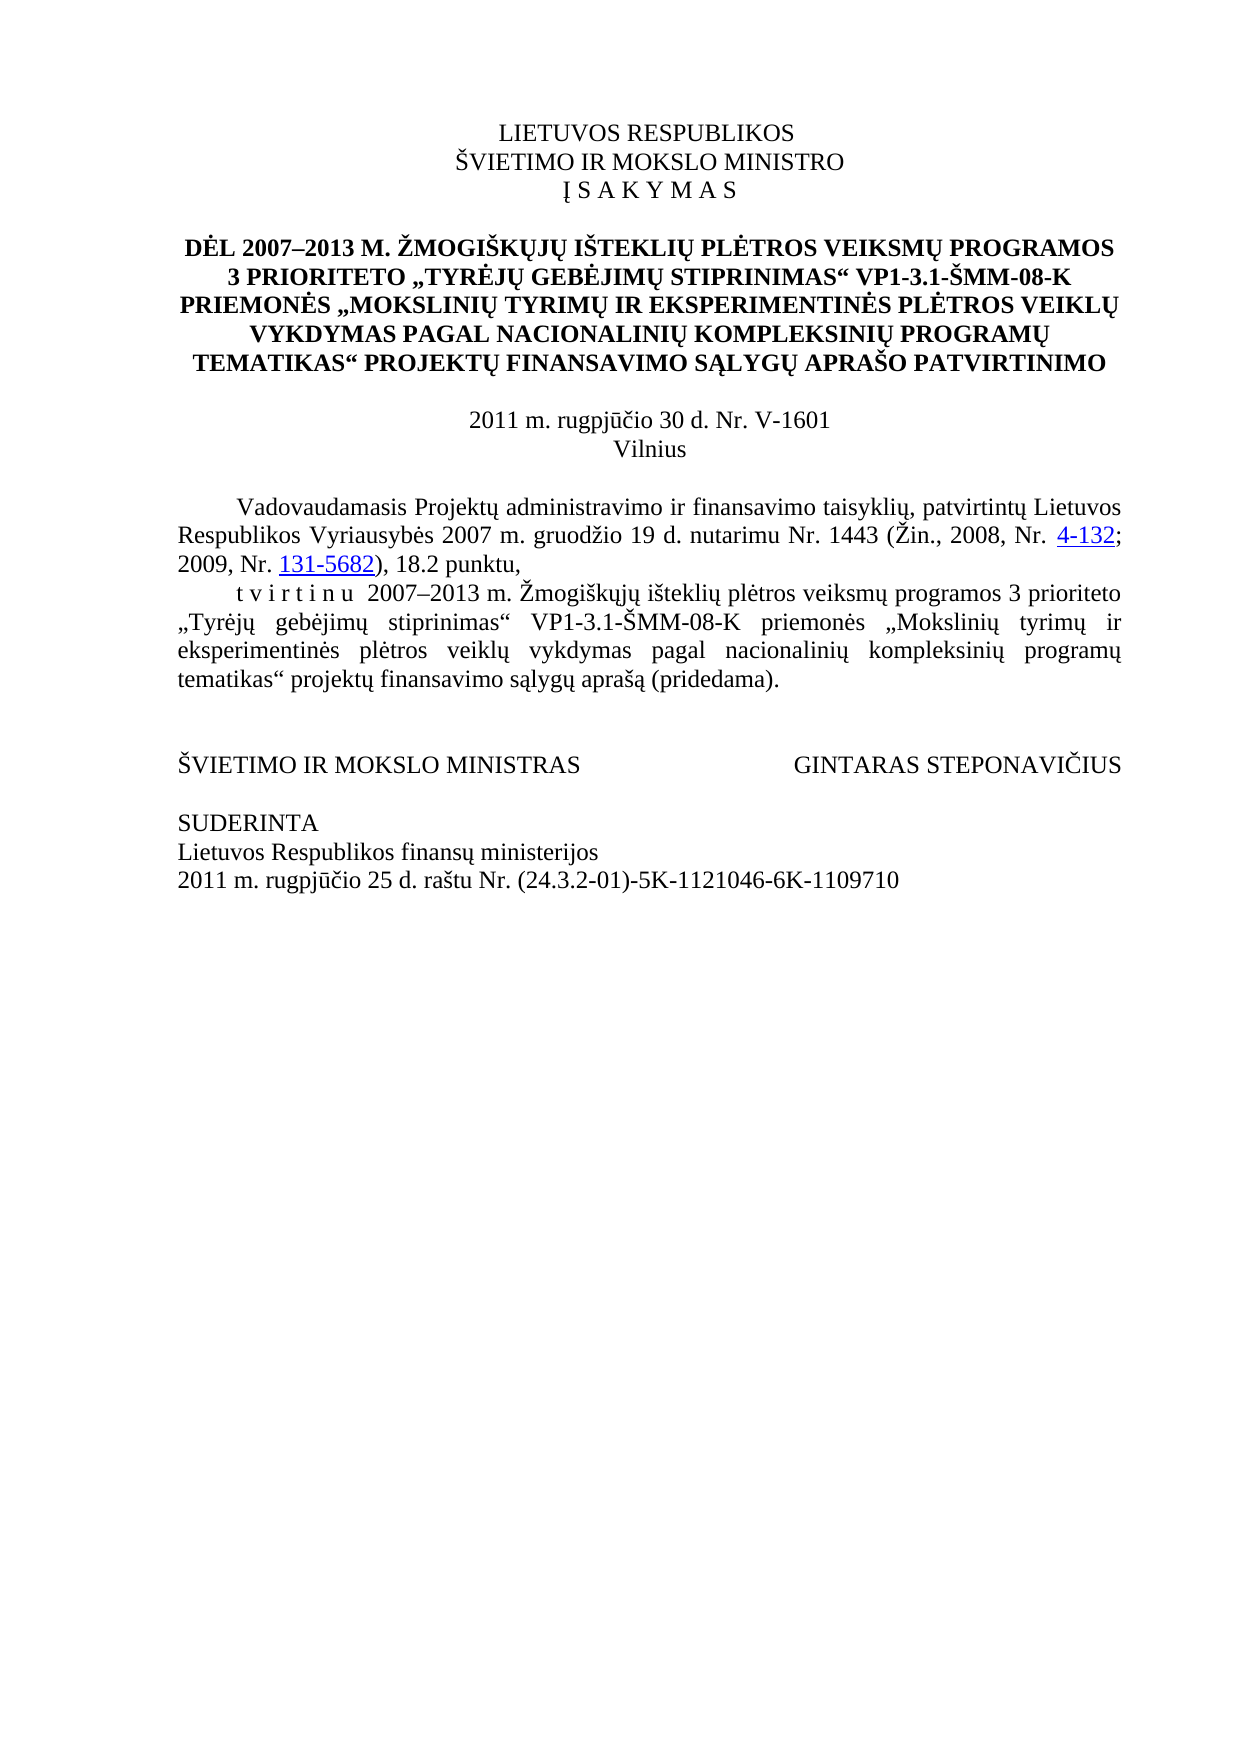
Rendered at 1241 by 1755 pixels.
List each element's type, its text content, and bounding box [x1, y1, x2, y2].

text Vadovaudamasis Projektų administravimo ir finansavimo taisyklių, patvirtintų Lietuvos Respublikos Vyriausybės 2007 m. gruodžio 19 d. nutarimu Nr. 1443 (Žin., 2008, Nr. 4-132; 2009, Nr. 131-5682), 18.2 punktu, [177, 492, 1122, 578]
text 2011 m. rugpjūčio 30 d. Nr. V-1601 [177, 406, 1122, 434]
text ŠVIETIMO IR MOKSLO MINISTRO [177, 147, 1122, 176]
text 2011 m. rugpjūčio 25 d. raštu Nr. (24.3.2-01)-5K-1121046-6K-1109710 [177, 866, 1122, 894]
text Švietimo ir mokslo ministras Gintaras Steponavičius [177, 751, 1122, 779]
text DĖL 2007–2013 M. ŽMOGIŠKŲJŲ IŠTEKLIŲ PLĖTROS VEIKSMŲ PROGRAMOS 3 PRIORITETO „TYRĖJŲ GEBĖJIMŲ STIPRINIMAS“ VP1-3.1-ŠMM-08-K PRIEMONĖS „MOKSLINIŲ TYRIMŲ IR EKSPERIMENTINĖS PLĖTROS VEIKLŲ VYKDYMAS PAGAL NACIONALINIŲ KOMPLEKSINIŲ PROGRAMŲ TEMATIKAS“ PROJEKTŲ FINANSAVIMO SĄLYGŲ APRAŠO PATVIRTINIMO [177, 233, 1122, 377]
text ĮSAKYMAS [177, 176, 1122, 204]
text LIETUVOS RESPUBLIKOS [177, 118, 1122, 147]
text Vilnius [177, 434, 1122, 463]
text SUDERINTA [177, 808, 1122, 837]
text tvirtinu 2007–2013 m. Žmogiškųjų išteklių plėtros veiksmų programos 3 prioriteto „Tyrėjų gebėjimų stiprinimas“ VP1-3.1-ŠMM-08-K priemonės „Mokslinių tyrimų ir eksperimentinės plėtros veiklų vykdymas pagal nacionalinių kompleksinių programų tematikas“ projektų finansavimo sąlygų aprašą (pridedama). [177, 578, 1122, 693]
text Lietuvos Respublikos finansų ministerijos [177, 837, 1122, 866]
